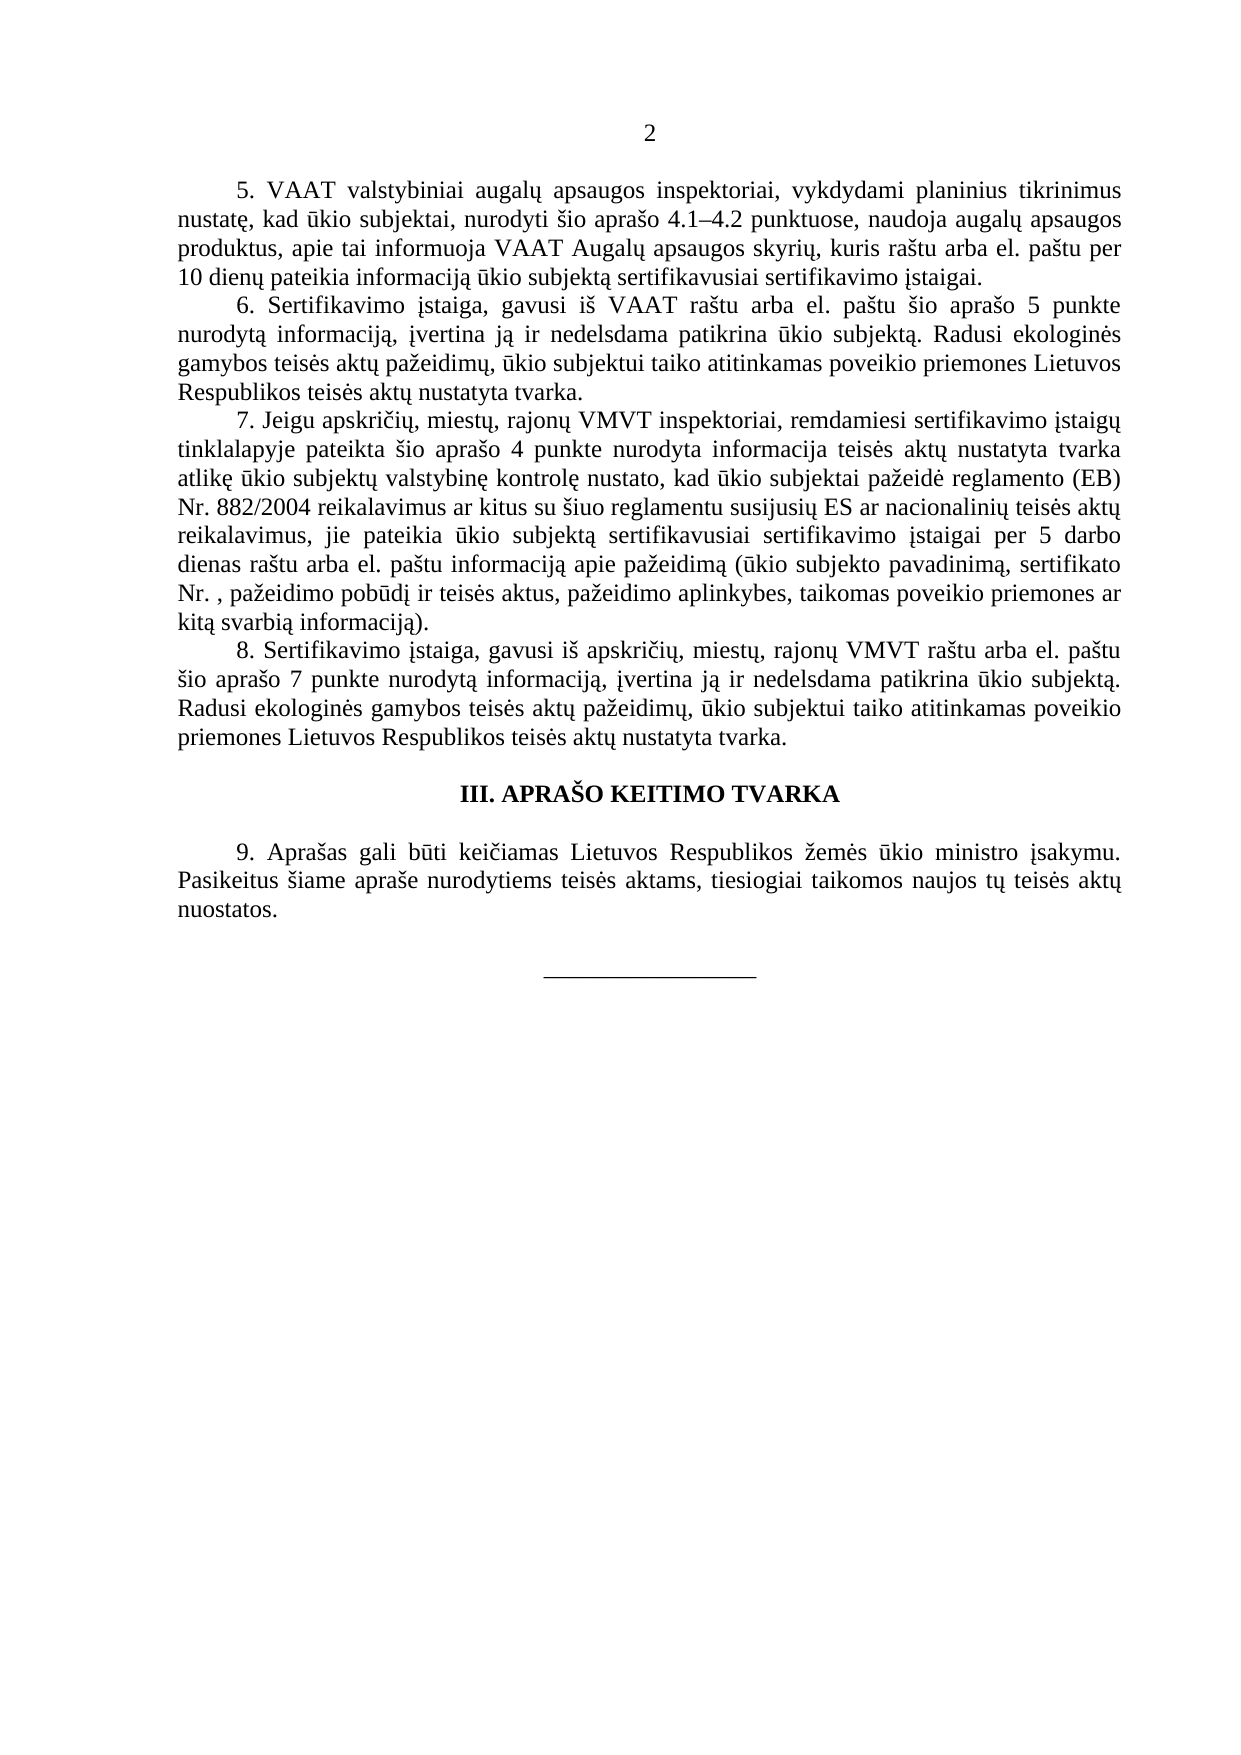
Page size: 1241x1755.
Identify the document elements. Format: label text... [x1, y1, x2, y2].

text 9. Aprašas gali būti keičiamas Lietuvos Respublikos žemės ūkio ministro įsakymu. Pasikeitus šiame apraše nurodytiems teisės aktams, tiesiogiai taikomos naujos tų teisės aktų nuostatos. [177, 837, 1122, 923]
text _________________ [177, 952, 1122, 981]
text 8. Sertifikavimo įstaiga, gavusi iš apskričių, miestų, rajonų VMVT raštu arba el. paštu šio aprašo 7 punkte nurodytą informaciją, įvertina ją ir nedelsdama patikrina ūkio subjektą. Radusi ekologinės gamybos teisės aktų pažeidimų, ūkio subjektui taiko atitinkamas poveikio priemones Lietuvos Respublikos teisės aktų nustatyta tvarka. [177, 636, 1122, 751]
text 5. VAAT valstybiniai augalų apsaugos inspektoriai, vykdydami planinius tikrinimus nustatę, kad ūkio subjektai, nurodyti šio aprašo 4.1–4.2 punktuose, naudoja augalų apsaugos produktus, apie tai informuoja VAAT Augalų apsaugos skyrių, kuris raštu arba el. paštu per 10 dienų pateikia informaciją ūkio subjektą sertifikavusiai sertifikavimo įstaigai. [177, 176, 1122, 291]
text 6. Sertifikavimo įstaiga, gavusi iš VAAT raštu arba el. paštu šio aprašo 5 punkte nurodytą informaciją, įvertina ją ir nedelsdama patikrina ūkio subjektą. Radusi ekologinės gamybos teisės aktų pažeidimų, ūkio subjektui taiko atitinkamas poveikio priemones Lietuvos Respublikos teisės aktų nustatyta tvarka. [177, 291, 1122, 406]
text III. APRAŠO KEITIMO TVARKA [177, 779, 1122, 808]
text 7. Jeigu apskričių, miestų, rajonų VMVT inspektoriai, remdamiesi sertifikavimo įstaigų tinklalapyje pateikta šio aprašo 4 punkte nurodyta informacija teisės aktų nustatyta tvarka atlikę ūkio subjektų valstybinę kontrolę nustato, kad ūkio subjektai pažeidė reglamento (EB) Nr. 882/2004 reikalavimus ar kitus su šiuo reglamentu susijusių ES ar nacionalinių teisės aktų reikalavimus, jie pateikia ūkio subjektą sertifikavusiai sertifikavimo įstaigai per 5 darbo dienas raštu arba el. paštu informaciją apie pažeidimą (ūkio subjekto pavadinimą, sertifikato Nr. , pažeidimo pobūdį ir teisės aktus, pažeidimo aplinkybes, taikomas poveikio priemones ar kitą svarbią informaciją). [177, 406, 1122, 636]
